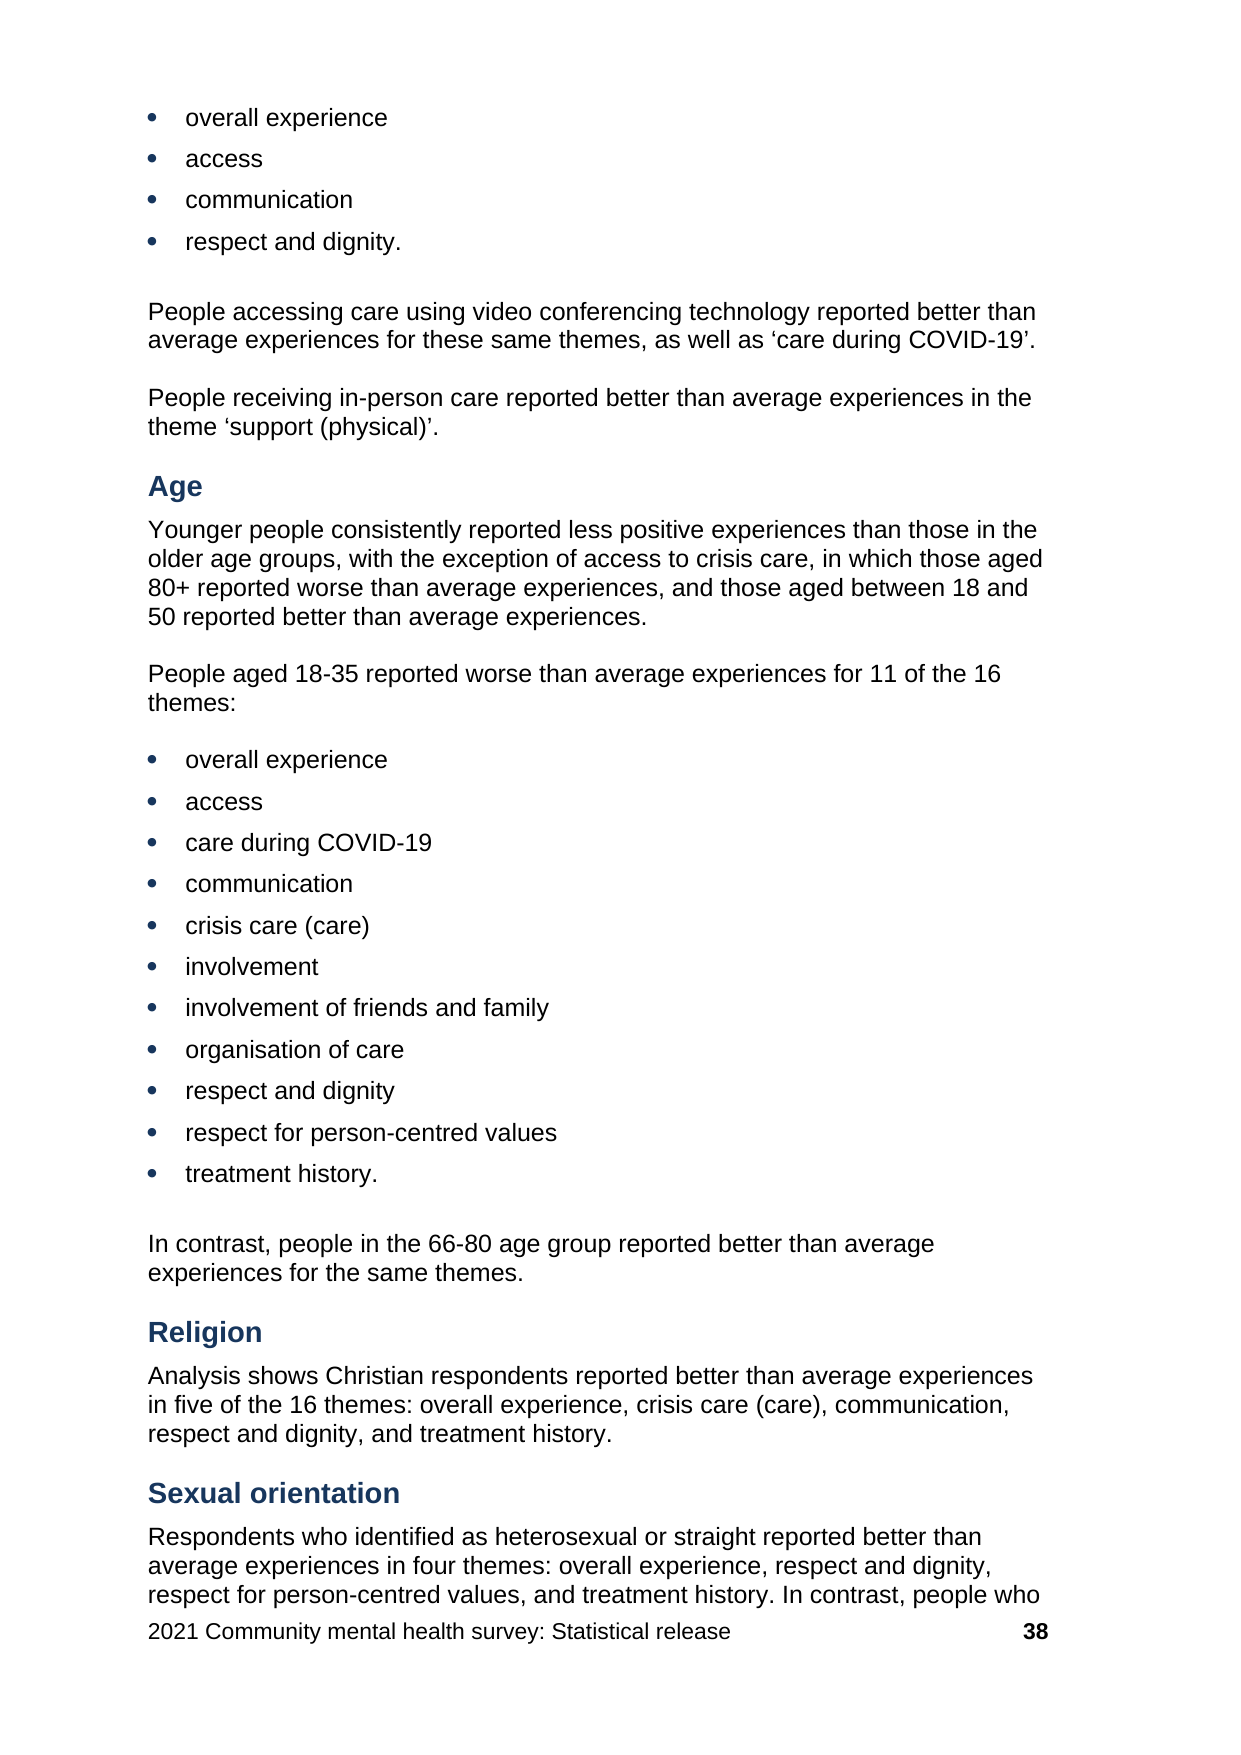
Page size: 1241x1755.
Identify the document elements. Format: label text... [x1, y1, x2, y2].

text Age [148, 469, 1048, 503]
list care during COVID-19 [148, 828, 1048, 857]
list treatment history. [148, 1159, 1048, 1188]
list overall experience [148, 103, 1048, 131]
list respect for person-centred values [148, 1117, 1048, 1146]
list access [148, 787, 1048, 816]
text People aged 18-35 reported worse than average experiences for 11 of the 16 themes: [148, 659, 1048, 717]
text Sexual orientation [148, 1476, 1048, 1510]
list overall experience [148, 745, 1048, 774]
list crisis care (care) [148, 911, 1048, 939]
list respect and dignity [148, 1076, 1048, 1105]
list involvement [148, 952, 1048, 981]
list access [148, 144, 1048, 173]
text Respondents who identified as heterosexual or straight reported better than average experiences in four themes: overall experience, respect and dignity, respect for person-centred values, and treatment history. In contrast, people who [148, 1522, 1048, 1608]
list respect and dignity. [148, 227, 1048, 256]
list involvement of friends and family [148, 993, 1048, 1022]
text People accessing care using video conferencing technology reported better than average experiences for these same themes, as well as ‘care during COVID-19’. [148, 297, 1048, 354]
list communication [148, 185, 1048, 214]
list organisation of care [148, 1035, 1048, 1064]
text Younger people consistently reported less positive experiences than those in the older age groups, with the exception of access to crisis care, in which those aged 80+ reported worse than average experiences, and those aged between 18 and 50 reported better than average experiences. [148, 515, 1048, 630]
text In contrast, people in the 66-80 age group reported better than average experiences for the same themes. [148, 1229, 1048, 1286]
list communication [148, 869, 1048, 898]
text People receiving in-person care reported better than average experiences in the theme ‘support (physical)’. [148, 383, 1048, 441]
text Analysis shows Christian respondents reported better than average experiences in five of the 16 themes: overall experience, crisis care (care), communication, respect and dignity, and treatment history. [148, 1361, 1048, 1447]
text Religion [148, 1315, 1048, 1349]
